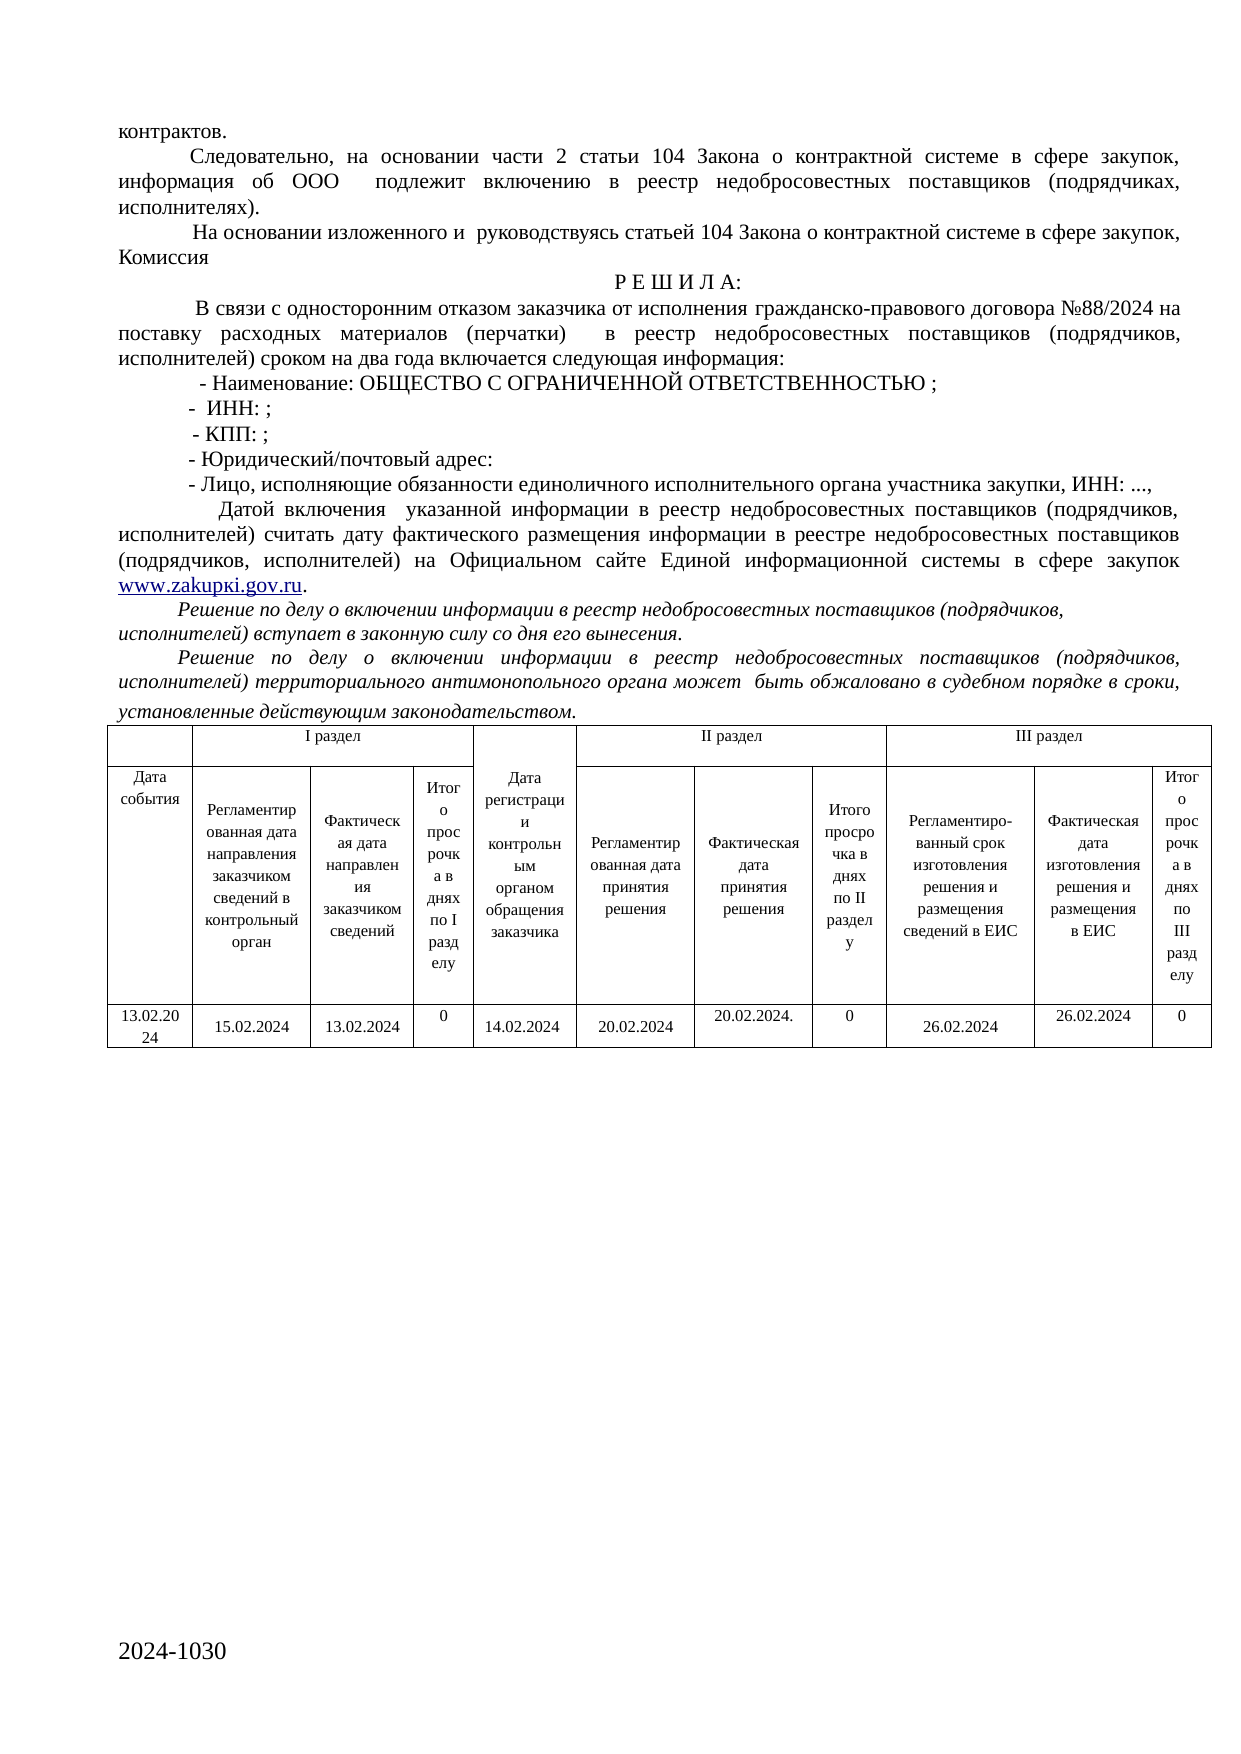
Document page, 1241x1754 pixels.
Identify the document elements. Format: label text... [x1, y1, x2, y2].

table_cell 20.02.2024 [577, 1005, 694, 1047]
text - Лицо, исполняющие обязанности единоличного исполнительного органа участника закупки, ИНН: ..., [118, 471, 1181, 496]
table_cell Дата события [108, 767, 192, 1004]
text - Наименование: ОБЩЕСТВО С ОГРАНИЧЕННОЙ ОТВЕТСТВЕННОСТЬЮ ; [118, 370, 1181, 395]
table_header I раздел [193, 726, 473, 766]
table_cell Регламентированная дата направления заказчиком сведений в контрольный орган [193, 767, 310, 1004]
text В связи с односторонним отказом заказчика от исполнения гражданско-правового договора №88/2024 на поставку расходных материалов (перчатки) в реестр недобросовестных поставщиков (подрядчиков, исполнителей) сроком на два года включается следующая информация: [118, 294, 1181, 370]
table_header III раздел [887, 726, 1211, 766]
table_cell Регламентиро-ванный срок изготовления решения и размещения сведений в ЕИС [887, 767, 1034, 1004]
text На основании изложенного и руководствуясь статьей 104 Закона о контрактной системе в сфере закупок, Комиссия [118, 219, 1181, 269]
table_cell 26.02.2024 [887, 1005, 1034, 1047]
table_cell 0 [1153, 1005, 1211, 1047]
table_header II раздел [577, 726, 886, 766]
table_cell Фактическая дата принятия решения [695, 767, 812, 1004]
text Датой включения указанной информации в реестр недобросовестных поставщиков (подрядчиков, исполнителей) считать дату фактического размещения информации в реестре недобросовестных поставщиков (подрядчиков, исполнителей) на Официальном сайте Единой информационной системы в сфере закупок www.zakupкi.gov.ru. [118, 496, 1181, 597]
table_header Дата регистрации контрольным органом обращения заказчика [474, 726, 576, 1004]
table_cell Фактическая дата изготовления решения и размещения в ЕИС [1035, 767, 1152, 1004]
table_cell 13.02.2024 [108, 1005, 192, 1047]
table_cell 14.02.2024 [474, 1005, 576, 1047]
text Следовательно, на основании части 2 статьи 104 Закона о контрактной системе в сфере закупок, информация об ООО подлежит включению в реестр недобросовестных поставщиков (подрядчиках, исполнителях). [118, 143, 1181, 219]
table_cell Итого просрочка в днях по II разделу [813, 767, 886, 1004]
table_cell 13.02.2024 [311, 1005, 413, 1047]
table_cell 20.02.2024. [695, 1005, 812, 1047]
table_cell Итого просрочка в днях по I разделу [414, 767, 473, 1004]
table_cell Регламентированная дата принятия решения [577, 767, 694, 1004]
text - ИНН: ; [118, 395, 1181, 421]
table_header [108, 726, 192, 766]
text контрактов. [118, 118, 1181, 143]
text - КПП: ; [118, 421, 1181, 446]
table_cell 0 [414, 1005, 473, 1047]
table_cell Фактическая дата направления заказчиком сведений [311, 767, 413, 1004]
text Р Е Ш И Л А: [118, 269, 1181, 294]
text Решение по делу о включении информации в реестр недобросовестных поставщиков (подрядчиков, исполнителей) территориального антимонопольного органа может быть обжаловано в судебном порядке в сроки, установленные действующим законодательством. [118, 645, 1181, 724]
table_cell Итого просрочка в днях по III разделу [1153, 767, 1211, 1004]
table_cell 15.02.2024 [193, 1005, 310, 1047]
text - Юридический/почтовый адрес: [118, 446, 1181, 471]
table_cell 0 [813, 1005, 886, 1047]
table_cell 26.02.2024 [1035, 1005, 1152, 1047]
text Решение по делу о включении информации в реестр недобросовестных поставщиков (подрядчиков, исполнителей) вступает в законную силу со дня его вынесения. [118, 597, 1181, 645]
